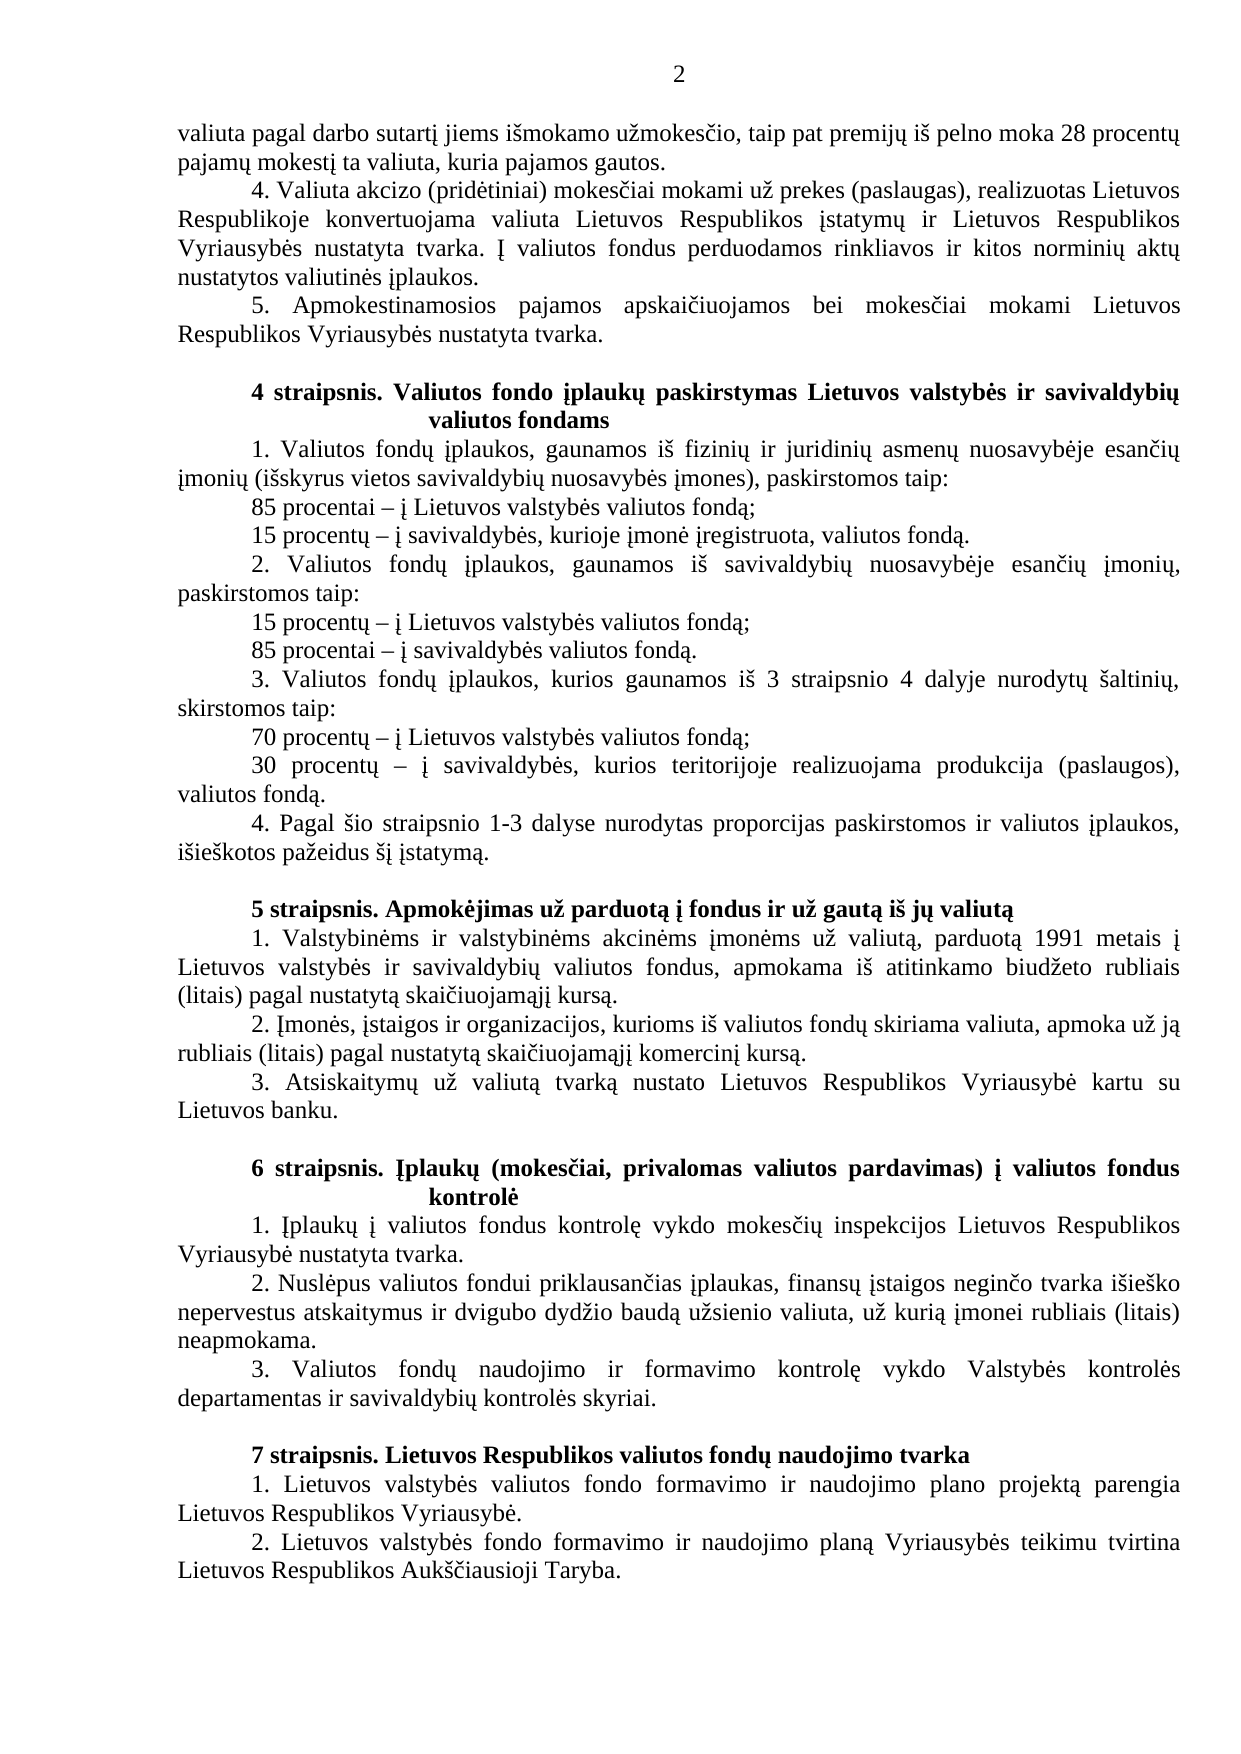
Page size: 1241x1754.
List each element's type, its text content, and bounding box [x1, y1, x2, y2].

text 85 procentai – į Lietuvos valstybės valiutos fondą; [177, 492, 1181, 521]
text 2. Valiutos fondų įplaukos, gaunamos iš savivaldybių nuosavybėje esančių įmonių, paskirstomos taip: [177, 549, 1181, 607]
text 15 procentų – į savivaldybės, kurioje įmonė įregistruota, valiutos fondą. [177, 521, 1181, 549]
text 30 procentų – į savivaldybės, kurios teritorijoje realizuojama produkcija (paslaugos), valiutos fondą. [177, 751, 1181, 808]
text 2. Nuslėpus valiutos fondui priklausančias įplaukas, finansų įstaigos neginčo tvarka išieško nepervestus atskaitymus ir dvigubo dydžio baudą užsienio valiuta, už kurią įmonei rubliais (litais) neapmokama. [177, 1268, 1181, 1354]
text 5 straipsnis. Apmokėjimas už parduotą į fondus ir už gautą iš jų valiutą [177, 894, 1181, 923]
text 15 procentų – į Lietuvos valstybės valiutos fondą; [177, 607, 1181, 636]
text valiuta pagal darbo sutartį jiems išmokamo užmokesčio, taip pat premijų iš pelno moka 28 procentų pajamų mokestį ta valiuta, kuria pajamos gautos. [177, 118, 1181, 176]
text 1. Valstybinėms ir valstybinėms akcinėms įmonėms už valiutą, parduotą 1991 metais į Lietuvos valstybės ir savivaldybių valiutos fondus, apmokama iš atitinkamo biudžeto rubliais (litais) pagal nustatytą skaičiuojamąjį kursą. [177, 923, 1181, 1009]
text 1. Lietuvos valstybės valiutos fondo formavimo ir naudojimo plano projektą parengia Lietuvos Respublikos Vyriausybė. [177, 1469, 1181, 1527]
text 4. Valiuta akcizo (pridėtiniai) mokesčiai mokami už prekes (paslaugas), realizuotas Lietuvos Respublikoje konvertuojama valiuta Lietuvos Respublikos įstatymų ir Lietuvos Respublikos Vyriausybės nustatyta tvarka. Į valiutos fondus perduodamos rinkliavos ir kitos norminių aktų nustatytos valiutinės įplaukos. [177, 176, 1181, 291]
text 7 straipsnis. Lietuvos Respublikos valiutos fondų naudojimo tvarka [177, 1441, 1181, 1469]
text 3. Valiutos fondų naudojimo ir formavimo kontrolę vykdo Valstybės kontrolės departamentas ir savivaldybių kontrolės skyriai. [177, 1354, 1181, 1412]
text 1. Valiutos fondų įplaukos, gaunamos iš fizinių ir juridinių asmenų nuosavybėje esančių įmonių (išskyrus vietos savivaldybių nuosavybės įmones), paskirstomos taip: [177, 434, 1181, 492]
text 3. Atsiskaitymų už valiutą tvarką nustato Lietuvos Respublikos Vyriausybė kartu su Lietuvos banku. [177, 1067, 1181, 1124]
text 70 procentų – į Lietuvos valstybės valiutos fondą; [177, 722, 1181, 751]
text 4 straipsnis. Valiutos fondo įplaukų paskirstymas Lietuvos valstybės ir savivaldybių valiutos fondams [251, 377, 1181, 434]
text 85 procentai – į savivaldybės valiutos fondą. [177, 636, 1181, 664]
text 2. Įmonės, įstaigos ir organizacijos, kurioms iš valiutos fondų skiriama valiuta, apmoka už ją rubliais (litais) pagal nustatytą skaičiuojamąjį komercinį kursą. [177, 1009, 1181, 1067]
text 5. Apmokestinamosios pajamos apskaičiuojamos bei mokesčiai mokami Lietuvos Respublikos Vyriausybės nustatyta tvarka. [177, 291, 1181, 348]
text 4. Pagal šio straipsnio 1-3 dalyse nurodytas proporcijas paskirstomos ir valiutos įplaukos, išieškotos pažeidus šį įstatymą. [177, 808, 1181, 866]
text 1. Įplaukų į valiutos fondus kontrolę vykdo mokesčių inspekcijos Lietuvos Respublikos Vyriausybė nustatyta tvarka. [177, 1211, 1181, 1268]
text 3. Valiutos fondų įplaukos, kurios gaunamos iš 3 straipsnio 4 dalyje nurodytų šaltinių, skirstomos taip: [177, 664, 1181, 722]
text 6 straipsnis. Įplaukų (mokesčiai, privalomas valiutos pardavimas) į valiutos fondus kontrolė [251, 1153, 1181, 1211]
text 2. Lietuvos valstybės fondo formavimo ir naudojimo planą Vyriausybės teikimu tvirtina Lietuvos Respublikos Aukščiausioji Taryba. [177, 1527, 1181, 1584]
